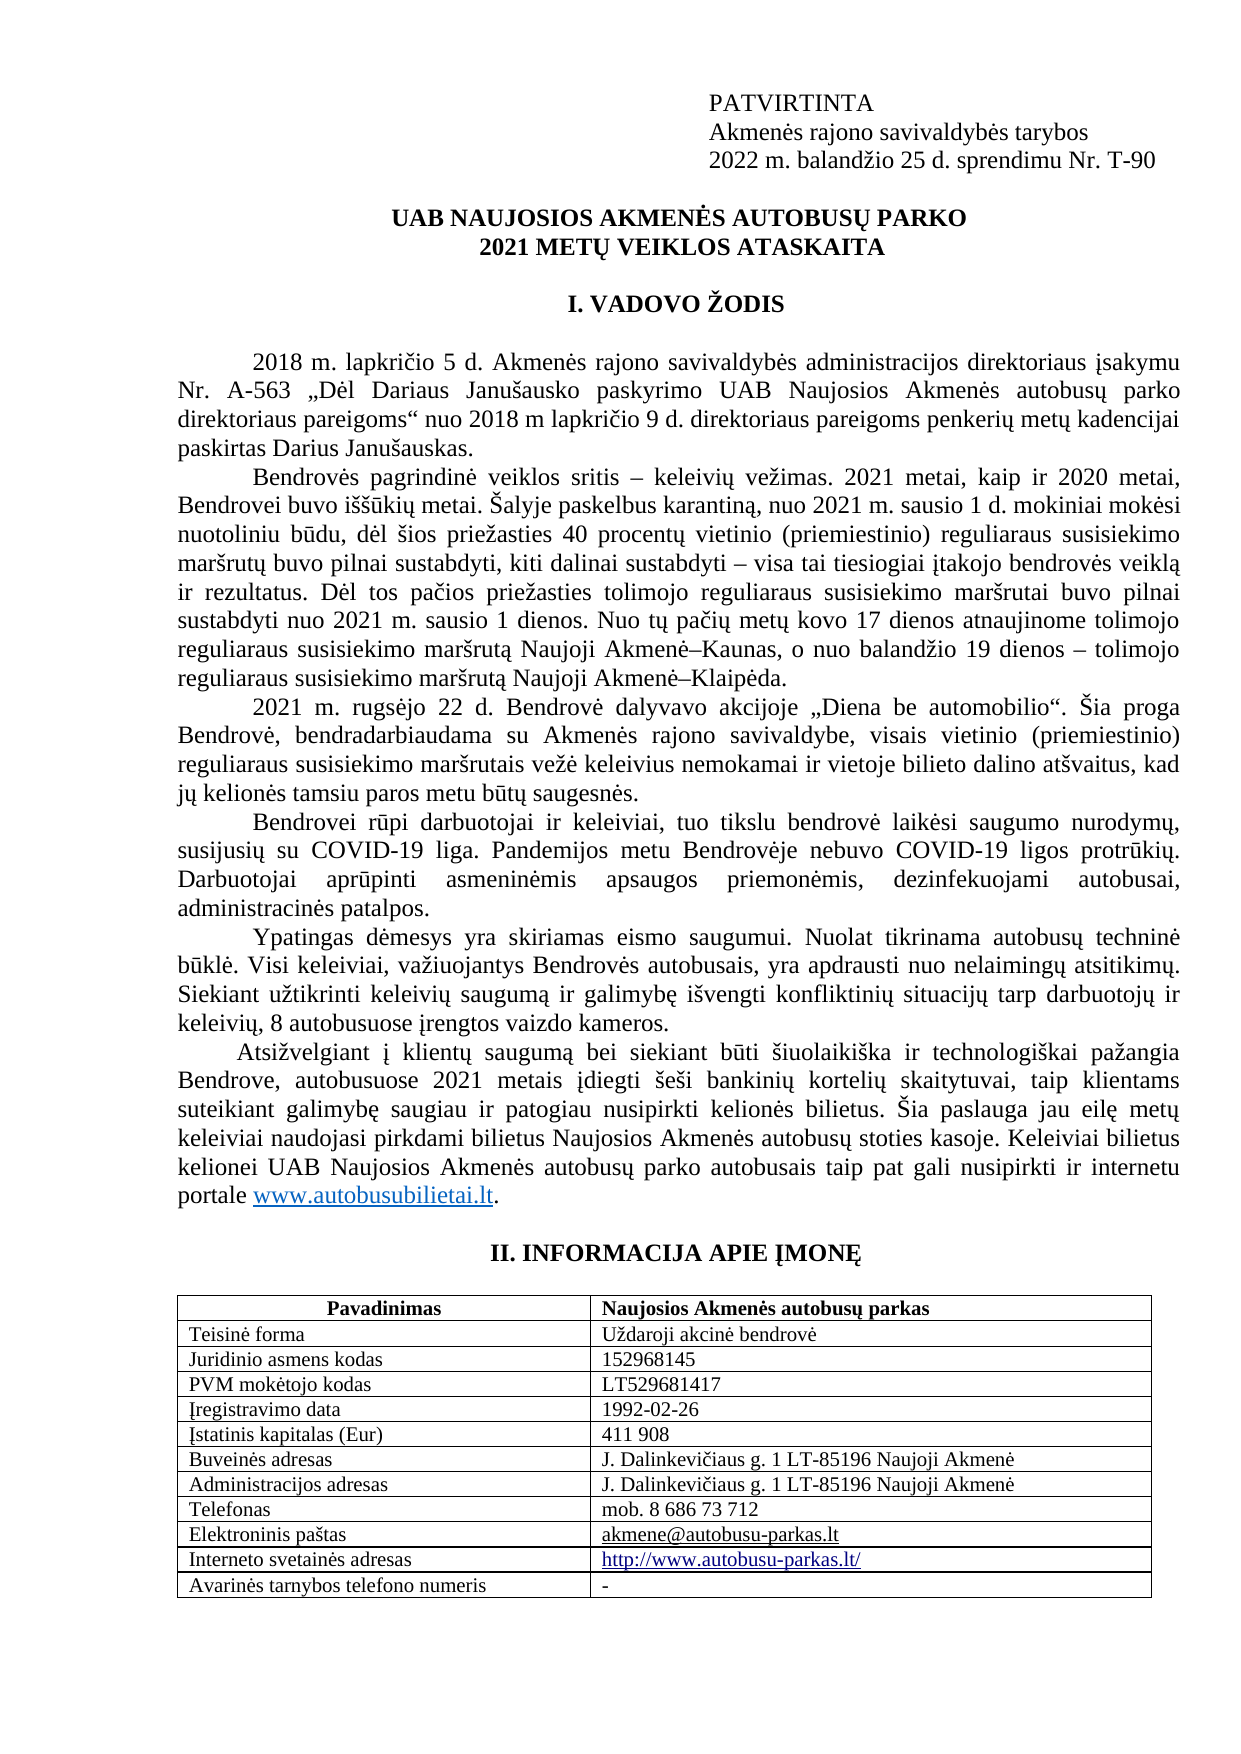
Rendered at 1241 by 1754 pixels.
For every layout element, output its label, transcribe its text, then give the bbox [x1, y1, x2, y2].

text Atsižvelgiant į klientų saugumą bei siekiant būti šiuolaikiška ir technologiškai pažangia Bendrove, autobusuose 2021 metais įdiegti šeši bankinių kortelių skaitytuvai, taip klientams suteikiant galimybę saugiau ir patogiau nusipirkti kelionės bilietus. Šia paslauga jau eilę metų keleiviai naudojasi pirkdami bilietus Naujosios Akmenės autobusų stoties kasoje. Keleiviai bilietus kelionei UAB Naujosios Akmenės autobusų parko autobusais taip pat gali nusipirkti ir internetu portale www.autobusubilietai.lt. [177, 1037, 1181, 1209]
table_cell Administracijos adresas [178, 1472, 590, 1496]
text 2022 m. balandžio 25 d. sprendimu Nr. T-90 [384, 145, 1181, 174]
table_cell 152968145 [591, 1347, 1151, 1371]
text Akmenės rajono savivaldybės tarybos [177, 117, 1181, 145]
table_cell Juridinio asmens kodas [178, 1347, 590, 1371]
table_cell Elektroninis paštas [178, 1522, 590, 1546]
table_cell Uždaroji akcinė bendrovė [591, 1321, 1151, 1346]
text PATVIRTINTA [177, 88, 1181, 117]
table_cell Įstatinis kapitalas (Eur) [178, 1422, 590, 1446]
table_cell J. Dalinkevičiaus g. 1 LT-85196 Naujoji Akmenė [591, 1472, 1151, 1496]
text Bendrovės pagrindinė veiklos sritis – keleivių vežimas. 2021 metai, kaip ir 2020 metai, Bendrovei buvo iššūkių metai. Šalyje paskelbus karantiną, nuo 2021 m. sausio 1 d. mokiniai mokėsi nuotoliniu būdu, dėl šios priežasties 40 procentų vietinio (priemiestinio) reguliaraus susisiekimo maršrutų buvo pilnai sustabdyti, kiti dalinai sustabdyti – visa tai tiesiogiai įtakojo bendrovės veiklą ir rezultatus. Dėl tos pačios priežasties tolimojo reguliaraus susisiekimo maršrutai buvo pilnai sustabdyti nuo 2021 m. sausio 1 dienos. Nuo tų pačių metų kovo 17 dienos atnaujinome tolimojo reguliaraus susisiekimo maršrutą Naujoji Akmenė–Kaunas, o nuo balandžio 19 dienos – tolimojo reguliaraus susisiekimo maršrutą Naujoji Akmenė–Klaipėda. [177, 462, 1181, 692]
table_cell 1992-02-26 [591, 1397, 1151, 1421]
table_cell Interneto svetainės adresas [178, 1548, 590, 1571]
table_cell J. Dalinkevičiaus g. 1 LT-85196 Naujoji Akmenė [591, 1447, 1151, 1471]
text UAB NAUJOSIOS AKMENĖS AUTOBUSŲ PARKO [177, 203, 1181, 232]
text 2018 m. lapkričio 5 d. Akmenės rajono savivaldybės administracijos direktoriaus įsakymu Nr. A-563 „Dėl Dariaus Janušausko paskyrimo UAB Naujosios Akmenės autobusų parko direktoriaus pareigoms“ nuo 2018 m lapkričio 9 d. direktoriaus pareigoms penkerių metų kadencijai paskirtas Darius Janušauskas. [177, 347, 1181, 462]
table_cell PVM mokėtojo kodas [178, 1372, 590, 1396]
text II. INFORMACIJA APIE ĮMONĘ [177, 1238, 1181, 1267]
table_cell LT529681417 [591, 1372, 1151, 1396]
table_cell mob. 8 686 73 712 [591, 1497, 1151, 1521]
table_cell akmene@autobusu-parkas.lt [591, 1522, 1151, 1546]
text I. VADOVO ŽODIS [177, 289, 1181, 318]
table_cell Įregistravimo data [178, 1397, 590, 1421]
text 2021 m. rugsėjo 22 d. Bendrovė dalyvavo akcijoje „Diena be automobilio“. Šia proga Bendrovė, bendradarbiaudama su Akmenės rajono savivaldybe, visais vietinio (priemiestinio) reguliaraus susisiekimo maršrutais vežė keleivius nemokamai ir vietoje bilieto dalino atšvaitus, kad jų kelionės tamsiu paros metu būtų saugesnės. [177, 692, 1181, 807]
table_cell 411 908 [591, 1422, 1151, 1446]
text 2021 METŲ VEIKLOS ATASKAITA [177, 232, 1181, 260]
table_header Naujosios Akmenės autobusų parkas [591, 1296, 1151, 1320]
table_header Pavadinimas [178, 1296, 590, 1320]
text Bendrovei rūpi darbuotojai ir keleiviai, tuo tikslu bendrovė laikėsi saugumo nurodymų, susijusių su COVID-19 liga. Pandemijos metu Bendrovėje nebuvo COVID-19 ligos protrūkių. Darbuotojai aprūpinti asmeninėmis apsaugos priemonėmis, dezinfekuojami autobusai, administracinės patalpos. [177, 807, 1181, 922]
table_cell Avarinės tarnybos telefono numeris [178, 1573, 590, 1597]
table_cell http://www.autobusu-parkas.lt/ [591, 1548, 1151, 1571]
table_cell Teisinė forma [178, 1321, 590, 1346]
text Ypatingas dėmesys yra skiriamas eismo saugumui. Nuolat tikrinama autobusų techninė būklė. Visi keleiviai, važiuojantys Bendrovės autobusais, yra apdrausti nuo nelaimingų atsitikimų. Siekiant užtikrinti keleivių saugumą ir galimybę išvengti konfliktinių situacijų tarp darbuotojų ir keleivių, 8 autobusuose įrengtos vaizdo kameros. [177, 922, 1181, 1037]
table_cell Telefonas [178, 1497, 590, 1521]
table_cell - [591, 1573, 1151, 1597]
table_cell Buveinės adresas [178, 1447, 590, 1471]
